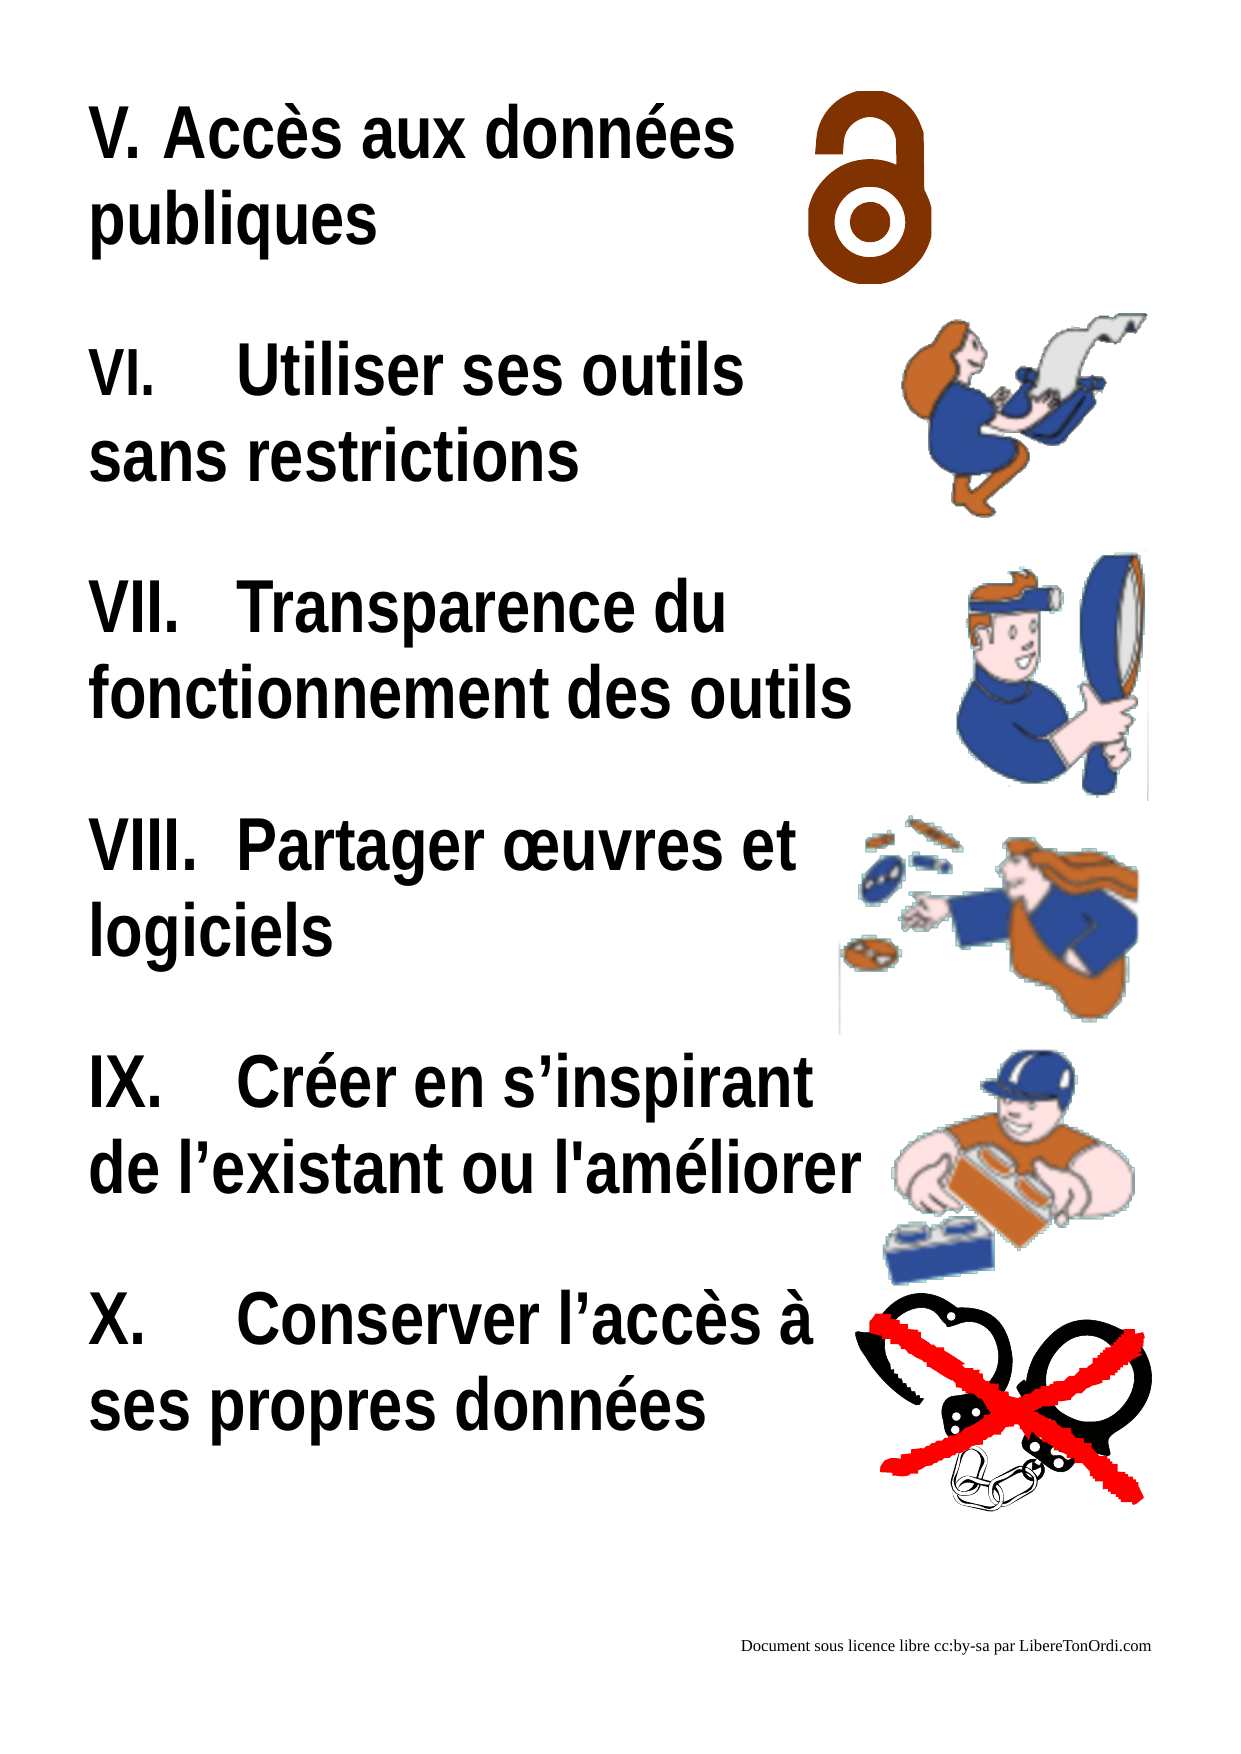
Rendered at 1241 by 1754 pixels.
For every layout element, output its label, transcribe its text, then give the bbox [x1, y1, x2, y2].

subtitle [1109, 1388, 1152, 1446]
subtitle Accès aux données publiques [88, 88, 1152, 261]
subtitle Partager œuvres et logiciels [88, 800, 830, 972]
subtitle [976, 1425, 1024, 1446]
subtitle [934, 1294, 1152, 1397]
subtitle Transparence du fonctionnement des outils [88, 563, 951, 735]
picture [899, 307, 1154, 523]
subtitle Utiliser ses outils sans restrictions [88, 326, 899, 498]
subtitle [898, 1308, 998, 1380]
subtitle [1056, 1364, 1134, 1421]
subtitle Conserver l’accès à ses propres données [88, 1274, 965, 1446]
picture [830, 547, 1152, 1294]
subtitle Créer en s’inspirant de l’existant ou l'améliorer [88, 1037, 869, 1209]
